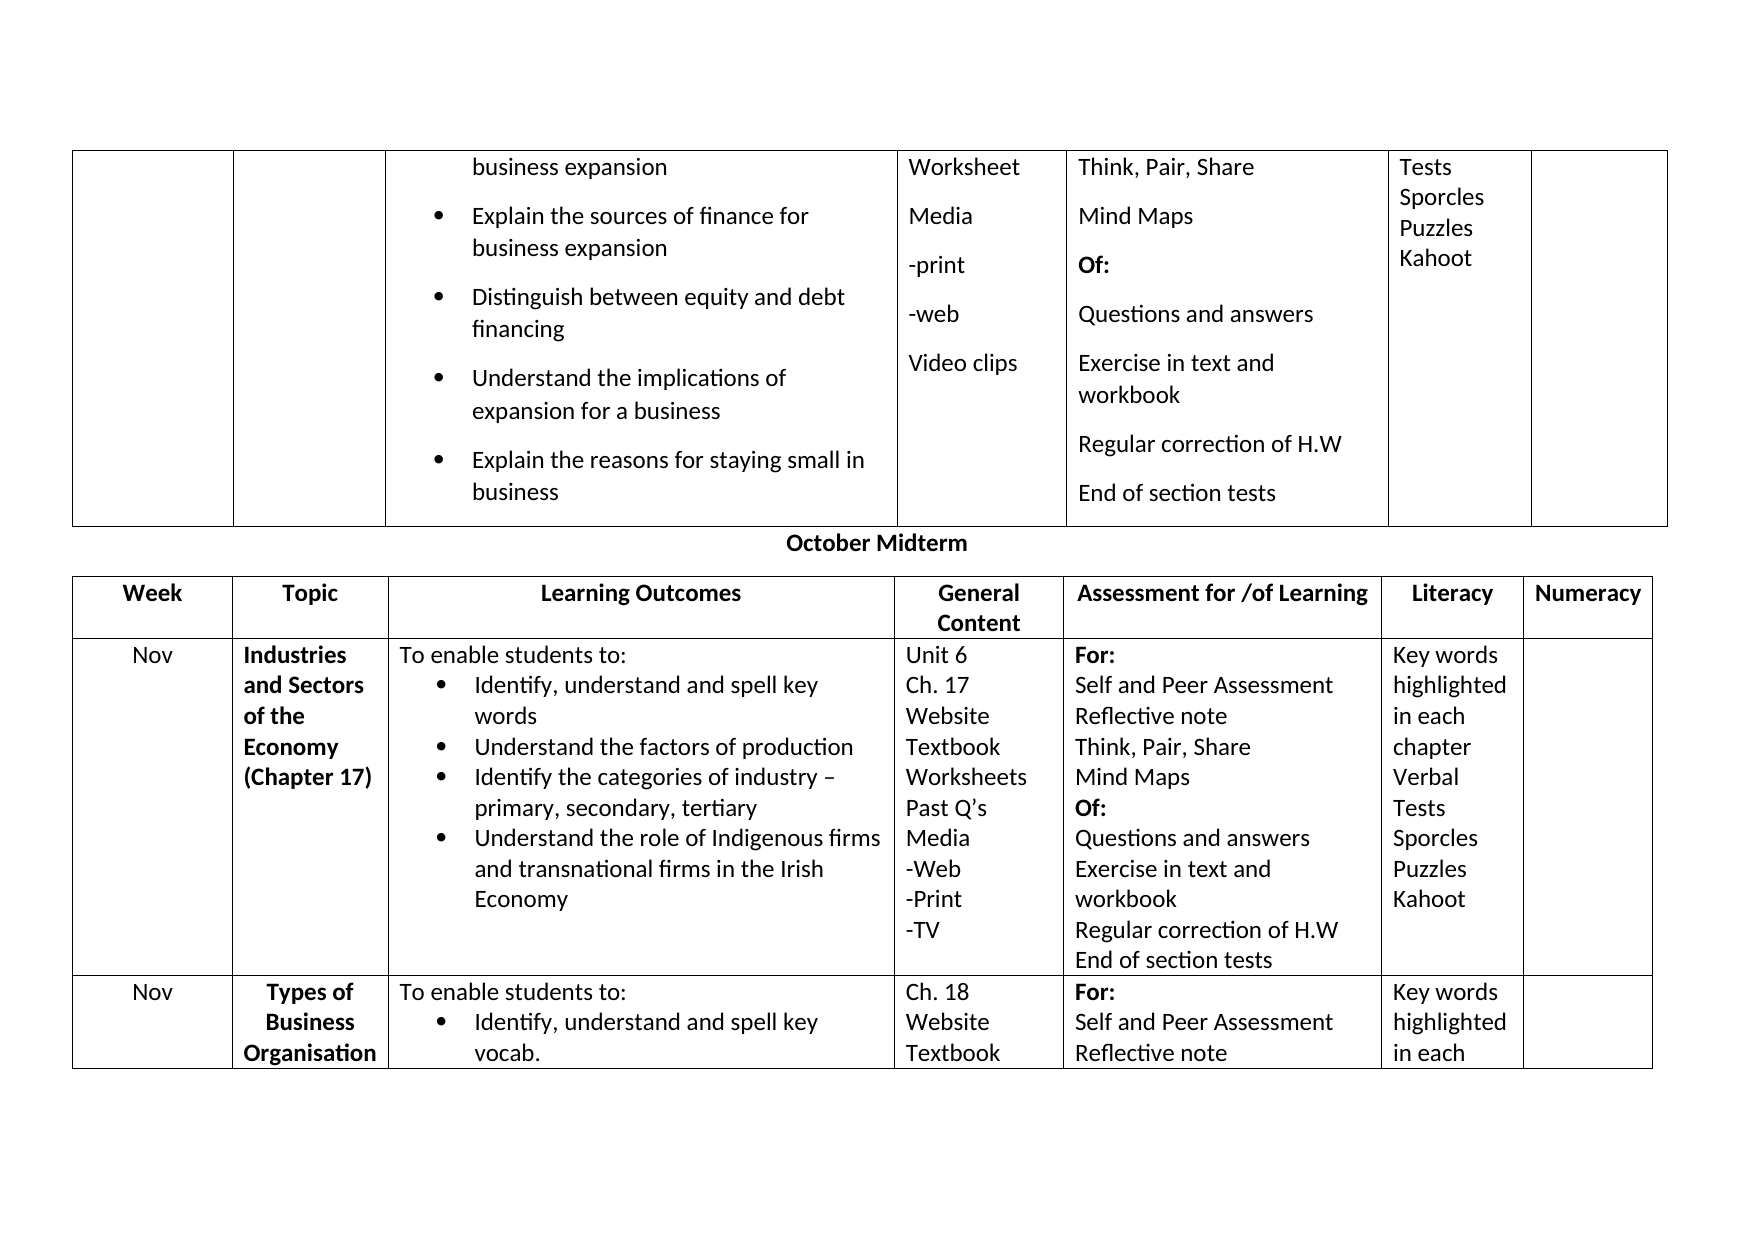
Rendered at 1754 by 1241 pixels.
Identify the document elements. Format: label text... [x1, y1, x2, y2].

table_cell For: Self and Peer Assessment Reflective note [1064, 976, 1381, 1067]
table_cell [234, 151, 385, 526]
table_cell To enable students to: Identify, understand and spell key vocab. Understand Sole Traders, Partnerships, Private Ltd Company, Co-ops, State Owned and Public Limited Company as types of Business Organisation Explain Strategic Alliances and Franchising Understand why businesses change ownership structure Identify the main trends in Business Ownership Structure [389, 976, 894, 1067]
table_cell Unit 6 Ch. 17 Website Textbook Worksheets Past Q’s Media -Web -Print -TV [895, 639, 1063, 975]
table_header Week [73, 577, 232, 638]
table_header Numeracy [1524, 577, 1652, 638]
table_cell To enable students to: Identify, understand and spell key vocabulary Understand the reasons and methods of business expansion Explain the sources of finance for business expansion Distinguish between equity and debt financing Understand the implications of expansion for a business Explain the reasons for staying small in business [386, 151, 897, 526]
table_cell Key words highlighted in each [1382, 976, 1523, 1067]
table_cell [73, 151, 233, 526]
table_header General Content [895, 577, 1063, 638]
table_cell Think, Pair, Share Mind Maps Of: Questions and answers Exercise in text and workbook Regular correction of H.W End of section tests [1067, 151, 1388, 526]
table_cell Nov [73, 976, 232, 1067]
table_header Topic [233, 577, 388, 638]
table_cell Industries and Sectors of the Economy (Chapter 17) [233, 639, 388, 975]
table_cell To enable students to: Identify, understand and spell key words Understand the factors of production Identify the categories of industry – primary, secondary, tertiary Understand the role of Indigenous firms and transnational firms in the Irish Economy [389, 639, 894, 975]
table_cell [1524, 639, 1652, 975]
table_header Assessment for /of Learning [1064, 577, 1381, 638]
table_cell Types of Business Organisation [233, 976, 388, 1067]
text October Midterm [150, 527, 1604, 557]
table_cell Nov [73, 639, 232, 975]
table_cell Tests Sporcles Puzzles Kahoot [1389, 151, 1531, 526]
table_header Literacy [1382, 577, 1523, 638]
table_header Learning Outcomes [389, 577, 894, 638]
table_cell Key words highlighted in each chapter Verbal Tests Sporcles Puzzles Kahoot [1382, 639, 1523, 975]
table_cell Ch. 18 Website Textbook [895, 976, 1063, 1067]
table_cell For: Self and Peer Assessment Reflective note Think, Pair, Share Mind Maps Of: Questions and answers Exercise in text and workbook Regular correction of H.W End of section tests [1064, 639, 1381, 975]
table_cell [1532, 151, 1667, 526]
table_cell Worksheet Media -print -web Video clips [898, 151, 1066, 526]
table_cell [1524, 976, 1652, 1067]
